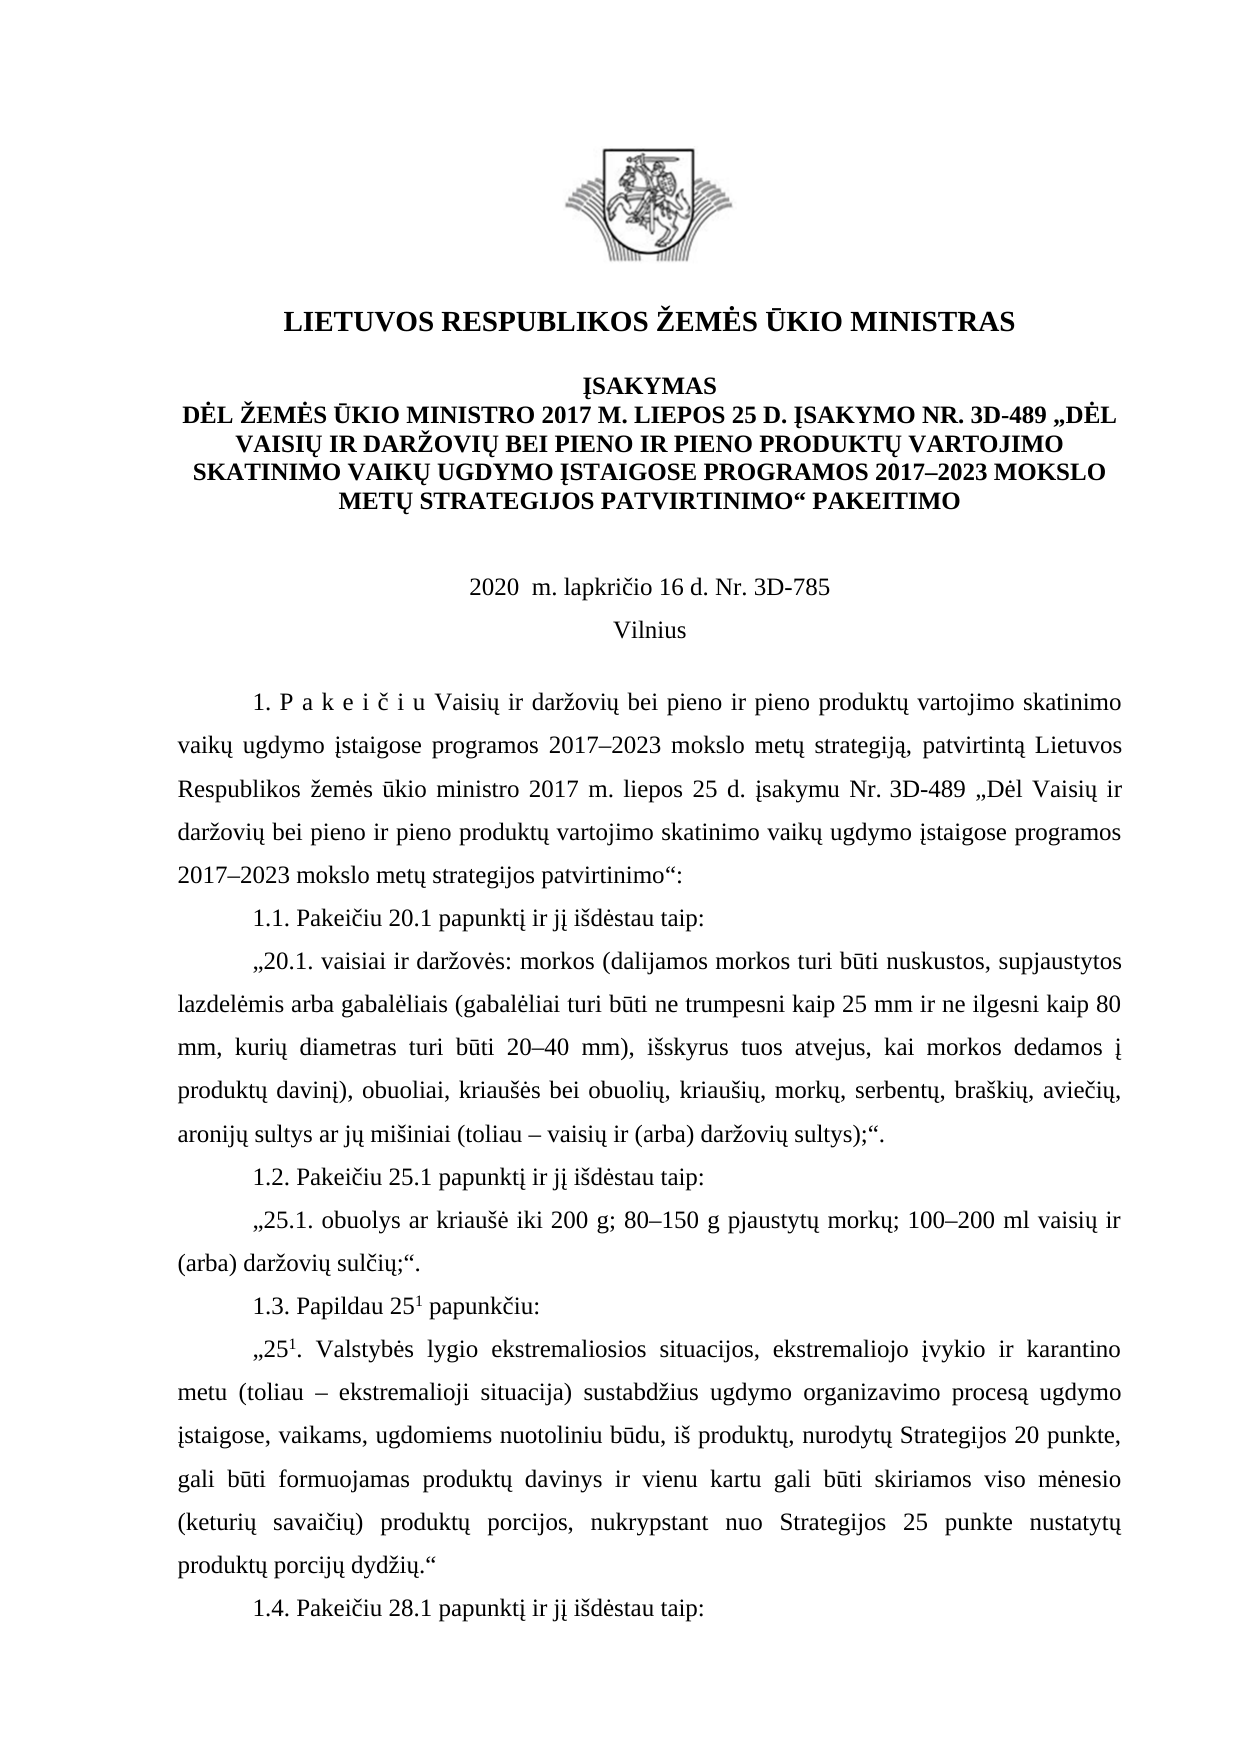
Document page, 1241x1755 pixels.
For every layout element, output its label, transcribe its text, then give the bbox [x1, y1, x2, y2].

text DĖL ŽEMĖS ŪKIO MINISTRO 2017 m. LIEPOS 25 D. ĮSAKYMO nR. 3d-489 „dĖL VAISIŲ IR DARŽOVIŲ BEI PIENO IR PIENO PRODUKTŲ VARTOJIMO SKATINIMO VAIKŲ UGDYMO ĮSTAIGOSE PROGRAMOS 2017–2023 MOKSLO METŲ STRATEGIJOS PATVIRTINIMO“ PAKEITIMO [177, 400, 1122, 515]
text 1.2. Pakeičiu 25.1 papunktį ir jį išdėstau taip: [177, 1162, 1122, 1191]
text 1. P a k e i č i u Vaisių ir daržovių bei pieno ir pieno produktų vartojimo skatinimo vaikų ugdymo įstaigose programos 2017–2023 mokslo metų strategiją, patvirtintą Lietuvos Respublikos žemės ūkio ministro 2017 m. liepos 25 d. įsakymu Nr. 3D-489 „Dėl Vaisių ir daržovių bei pieno ir pieno produktų vartojimo skatinimo vaikų ugdymo įstaigose programos 2017–2023 mokslo metų strategijos patvirtinimo“: [177, 687, 1122, 889]
text ĮSAKYMAS [177, 371, 1122, 400]
text 2020 m. lapkričio 16 d. Nr. 3D-785 [177, 572, 1122, 601]
text Vilnius [177, 616, 1122, 644]
text „251. Valstybės lygio ekstremaliosios situacijos, ekstremaliojo įvykio ir karantino metu (toliau – ekstremalioji situacija) sustabdžius ugdymo organizavimo procesą ugdymo įstaigose, vaikams, ugdomiems nuotoliniu būdu, iš produktų, nurodytų Strategijos 20 punkte, gali būti formuojamas produktų davinys ir vienu kartu gali būti skiriamos viso mėnesio (keturių savaičių) produktų porcijos, nukrypstant nuo Strategijos 25 punkte nustatytų produktų porcijų dydžių.“ [177, 1334, 1122, 1579]
text „20.1. vaisiai ir daržovės: morkos (dalijamos morkos turi būti nuskustos, supjaustytos lazdelėmis arba gabalėliais (gabalėliai turi būti ne trumpesni kaip 25 mm ir ne ilgesni kaip 80 mm, kurių diametras turi būti 20–40 mm), išskyrus tuos atvejus, kai morkos dedamos į produktų davinį), obuoliai, kriaušės bei obuolių, kriaušių, morkų, serbentų, braškių, aviečių, aronijų sultys ar jų mišiniai (toliau – vaisių ir (arba) daržovių sultys);“. [177, 946, 1122, 1147]
text LIETUVOS RESPUBLIKOS ŽEMĖS ŪKIO MINISTRAS [177, 304, 1122, 338]
text 1.1. Pakeičiu 20.1 papunktį ir jį išdėstau taip: [177, 903, 1122, 932]
text 1.3. Papildau 251 papunkčiu: [177, 1291, 1122, 1320]
text 1.4. Pakeičiu 28.1 papunktį ir jį išdėstau taip: [177, 1593, 1122, 1622]
text „25.1. obuolys ar kriaušė iki 200 g; 80–150 g pjaustytų morkų; 100–200 ml vaisių ir (arba) daržovių sulčių;“. [177, 1205, 1122, 1277]
